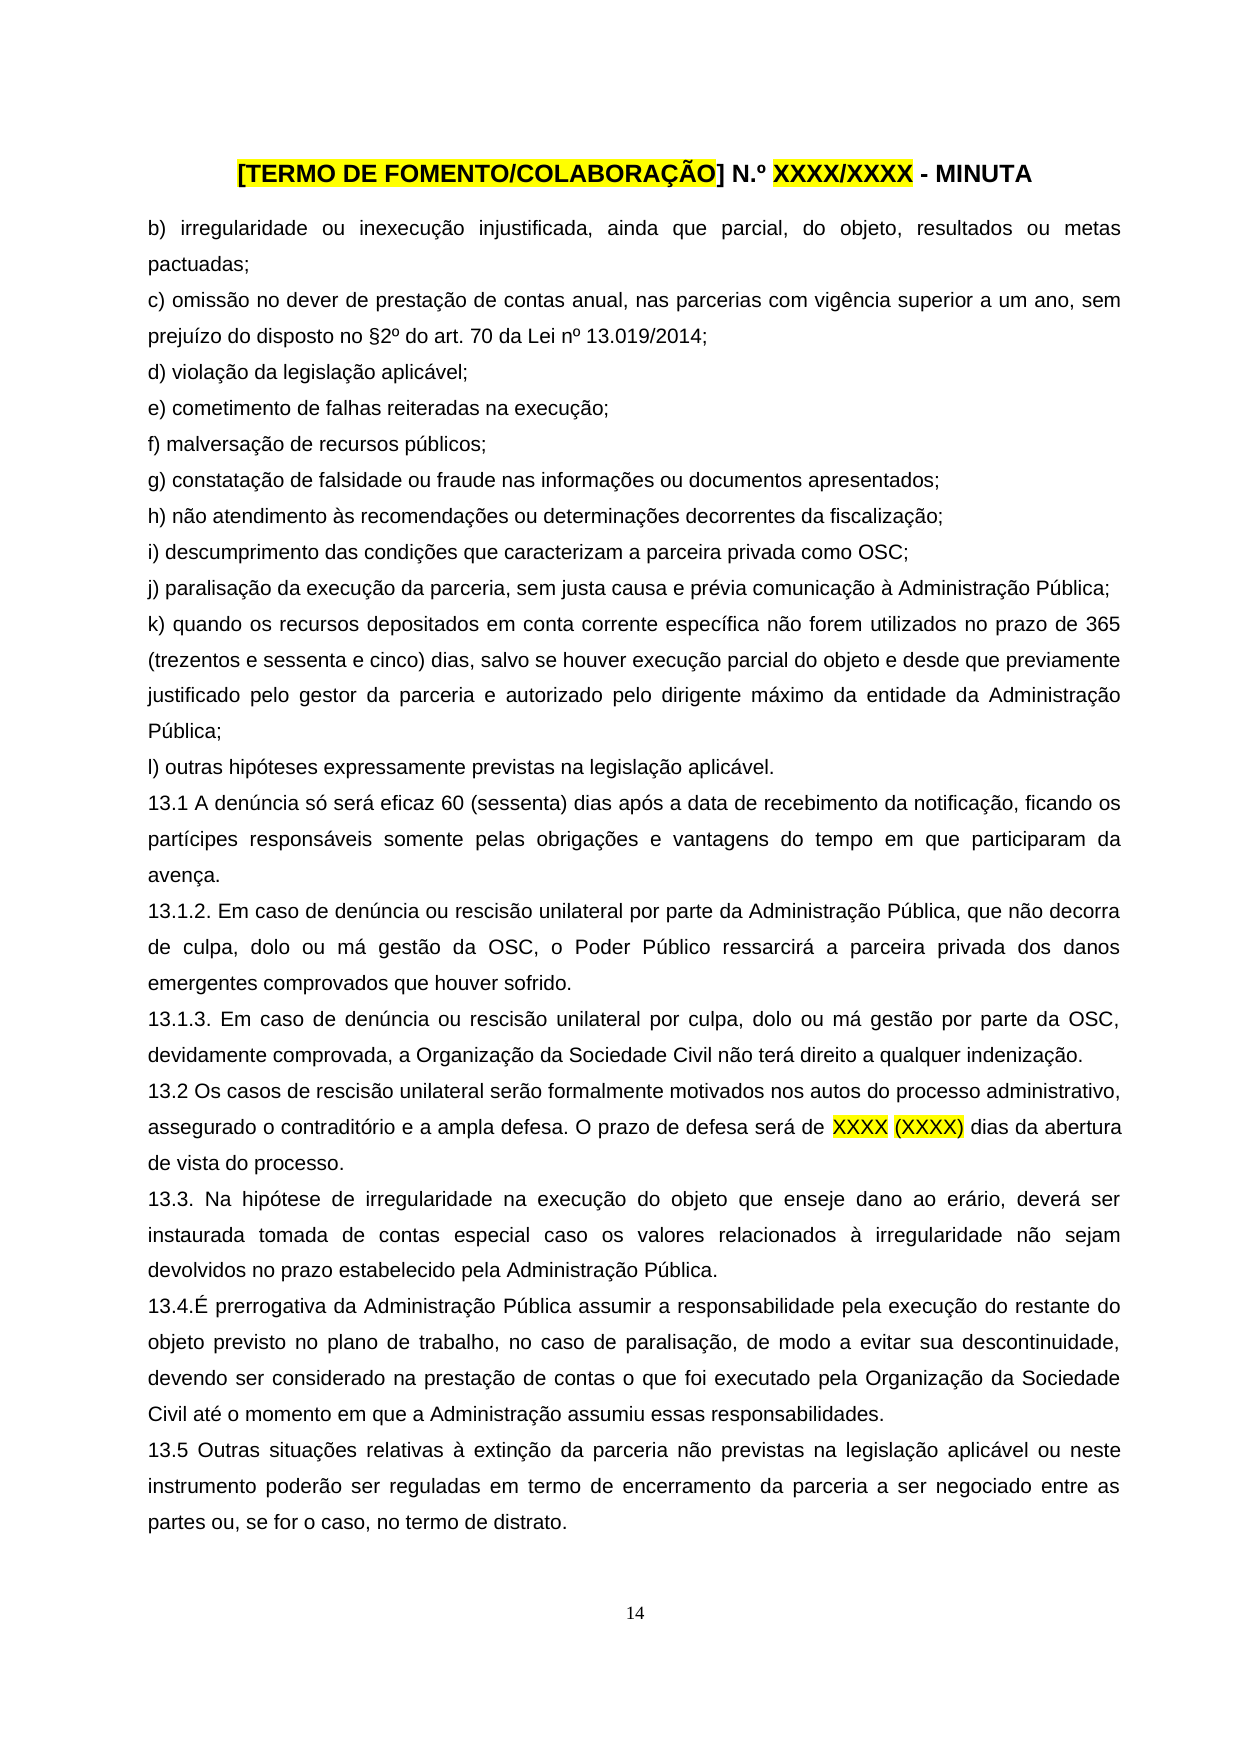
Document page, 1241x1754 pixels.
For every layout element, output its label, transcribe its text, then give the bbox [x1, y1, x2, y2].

text 13.2 Os casos de rescisão unilateral serão formalmente motivados nos autos do processo administrativo, assegurado o contraditório e a ampla defesa. O prazo de defesa será de XXXX (XXXX) dias da abertura de vista do processo. [148, 1079, 1122, 1174]
text 13.4.É prerrogativa da Administração Pública assumir a responsabilidade pela execução do restante do objeto previsto no plano de trabalho, no caso de paralisação, de modo a evitar sua descontinuidade, devendo ser considerado na prestação de contas o que foi executado pela Organização da Sociedade Civil até o momento em que a Administração assumiu essas responsabilidades. [148, 1294, 1122, 1426]
text f) malversação de recursos públicos; [148, 432, 1122, 456]
text 13.5 Outras situações relativas à extinção da parceria não previstas na legislação aplicável ou neste instrumento poderão ser reguladas em termo de encerramento da parceria a ser negociado entre as partes ou, se for o caso, no termo de distrato. [148, 1438, 1122, 1534]
text j) paralisação da execução da parceria, sem justa causa e prévia comunicação à Administração Pública; [148, 576, 1122, 599]
text b) irregularidade ou inexecução injustificada, ainda que parcial, do objeto, resultados ou metas pactuadas; [148, 216, 1122, 276]
text 13.1.3. Em caso de denúncia ou rescisão unilateral por culpa, dolo ou má gestão por parte da OSC, devidamente comprovada, a Organização da Sociedade Civil não terá direito a qualquer indenização. [148, 1007, 1122, 1067]
text e) cometimento de falhas reiteradas na execução; [148, 396, 1122, 420]
text 13.1 A denúncia só será eficaz 60 (sessenta) dias após a data de recebimento da notificação, ficando os partícipes responsáveis somente pelas obrigações e vantagens do tempo em que participaram da avença. [148, 791, 1122, 887]
text 13.1.2. Em caso de denúncia ou rescisão unilateral por parte da Administração Pública, que não decorra de culpa, dolo ou má gestão da OSC, o Poder Público ressarcirá a parceira privada dos danos emergentes comprovados que houver sofrido. [148, 899, 1122, 995]
text g) constatação de falsidade ou fraude nas informações ou documentos apresentados; [148, 468, 1122, 492]
text h) não atendimento às recomendações ou determinações decorrentes da fiscalização; [148, 504, 1122, 528]
text l) outras hipóteses expressamente previstas na legislação aplicável. [148, 755, 1122, 779]
text 13.3. Na hipótese de irregularidade na execução do objeto que enseje dano ao erário, deverá ser instaurada tomada de contas especial caso os valores relacionados à irregularidade não sejam devolvidos no prazo estabelecido pela Administração Pública. [148, 1186, 1122, 1282]
text i) descumprimento das condições que caracterizam a parceira privada como OSC; [148, 539, 1122, 563]
text k) quando os recursos depositados em conta corrente específica não forem utilizados no prazo de 365 (trezentos e sessenta e cinco) dias, salvo se houver execução parcial do objeto e desde que previamente justificado pelo gestor da parceria e autorizado pelo dirigente máximo da entidade da Administração Pública; [148, 611, 1122, 743]
text d) violação da legislação aplicável; [148, 360, 1122, 384]
text c) omissão no dever de prestação de contas anual, nas parcerias com vigência superior a um ano, sem prejuízo do disposto no §2º do art. 70 da Lei nº 13.019/2014; [148, 288, 1122, 348]
